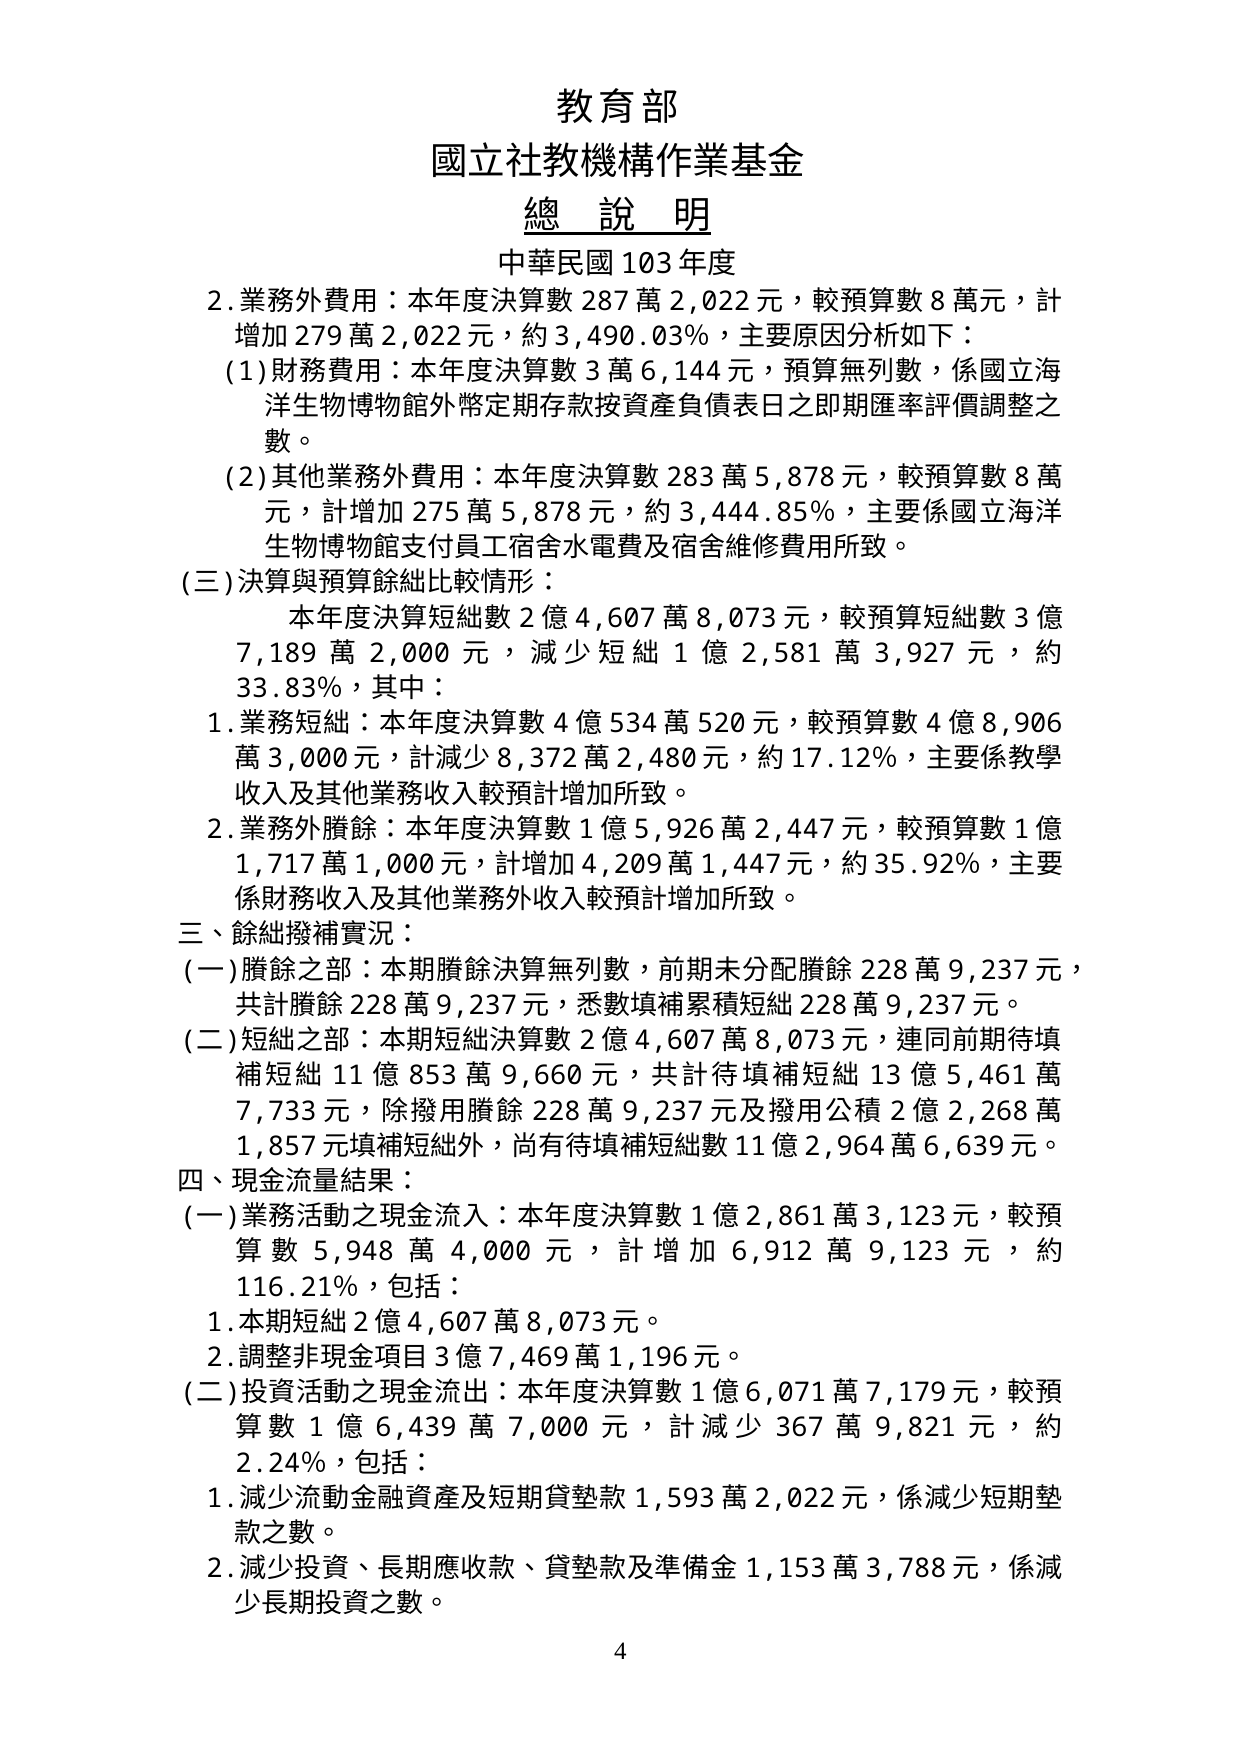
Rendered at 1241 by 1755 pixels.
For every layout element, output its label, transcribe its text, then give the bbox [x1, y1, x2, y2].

text (二)短絀之部：本期短絀決算數2億4,607萬8,073元，連同前期待填補短絀11億853萬9,660元，共計待填補短絀13億5,461萬7,733元，除撥用賸餘228萬9,237元及撥用公積2億2,268萬1,857元填補短絀外，尚有待填補短絀數11億2,964萬6,639元。 [180, 1021, 1063, 1162]
text (一)業務活動之現金流入：本年度決算數1億2,861萬3,123元，較預算數5,948萬4,000元，計增加6,912萬9,123元，約116.21％，包括： [180, 1197, 1063, 1303]
text 三、餘絀撥補實況： [177, 916, 1063, 951]
text 2.業務外賸餘：本年度決算數1億5,926萬2,447元，較預算數1億1,717萬1,000元，計增加4,209萬1,447元，約35.92％，主要係財務收入及其他業務外收入較預計增加所致。 [206, 810, 1063, 916]
text 1.業務短絀：本年度決算數4億534萬520元，較預算數4億8,906萬3,000元，計減少8,372萬2,480元，約17.12％，主要係教學收入及其他業務收入較預計增加所致。 [206, 704, 1063, 810]
text 2.減少投資、長期應收款、貸墊款及準備金1,153萬3,788元，係減少長期投資之數。 [206, 1549, 1063, 1620]
text (一)賸餘之部：本期賸餘決算無列數，前期未分配賸餘228萬9,237元，共計賸餘228萬9,237元，悉數填補累積短絀228萬9,237元。 [180, 951, 1063, 1021]
text (1)財務費用：本年度決算數3萬6,144元，預算無列數，係國立海洋生物博物館外幣定期存款按資產負債表日之即期匯率評價調整之數。 [221, 352, 1063, 458]
text 1.本期短絀2億4,607萬8,073元。 [206, 1303, 1063, 1338]
text (三)決算與預算餘絀比較情形： [177, 564, 1063, 599]
text 四、現金流量結果： [177, 1162, 1063, 1197]
text 2.調整非現金項目3億7,469萬1,196元。 [206, 1338, 1063, 1373]
text 1.減少流動金融資產及短期貸墊款1,593萬2,022元，係減少短期墊款之數。 [206, 1479, 1063, 1549]
text 2.業務外費用：本年度決算數287萬2,022元，較預算數8萬元，計增加279萬2,022元，約3,490.03％，主要原因分析如下： [206, 282, 1063, 352]
text (2)其他業務外費用：本年度決算數283萬5,878元，較預算數8萬元，計增加275萬5,878元，約3,444.85％，主要係國立海洋生物博物館支付員工宿舍水電費及宿舍維修費用所致。 [221, 458, 1063, 564]
text (二)投資活動之現金流出：本年度決算數1億6,071萬7,179元，較預算數1億6,439萬7,000元，計減少367萬9,821元，約2.24％，包括： [180, 1373, 1063, 1479]
text 本年度決算短絀數2億4,607萬8,073元，較預算短絀數3億7,189萬2,000元，減少短絀1億2,581萬3,927元，約33.83％，其中： [235, 599, 1063, 704]
